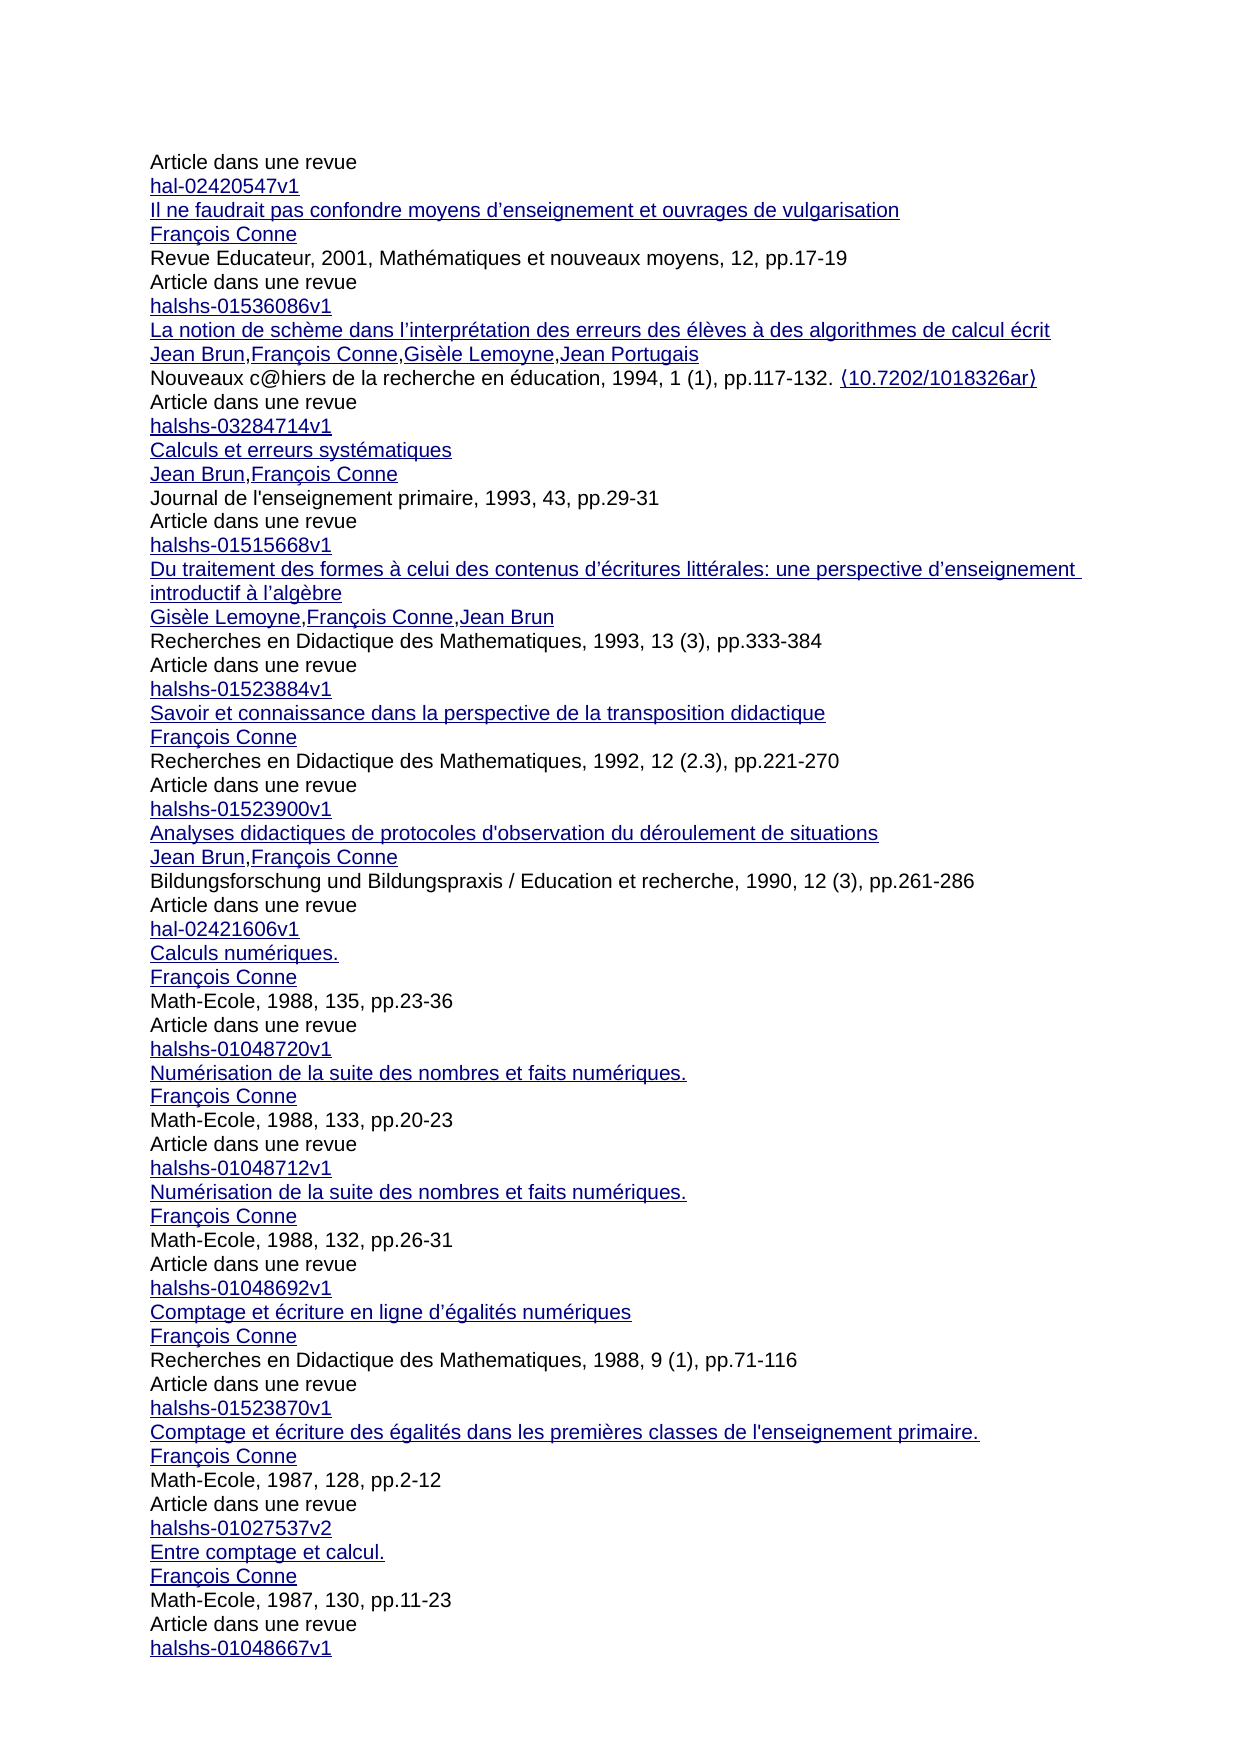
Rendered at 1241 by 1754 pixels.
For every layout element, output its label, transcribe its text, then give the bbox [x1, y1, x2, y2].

table_cell Analyses didactiques de protocoles d'observation du déroulement de situations Jean Brun,François Conne Bildungsforschung und Bildungspraxis / Education et recherche, 1990, 12 (3), pp.261-286 Article dans une revue hal-02421606v1 [150, 821, 1090, 941]
table_cell Entre comptage et calcul. François Conne Math-Ecole, 1987, 130, pp.11-23 Article dans une revue halshs-01048667v1 [150, 1540, 1090, 1659]
table_cell Numérisation de la suite des nombres et faits numériques. François Conne Math-Ecole, 1988, 132, pp.26-31 Article dans une revue halshs-01048692v1 [150, 1180, 1090, 1300]
table_cell La notion de schème dans l’interprétation des erreurs des élèves à des algorithmes de calcul écrit Jean Brun,François Conne,Gisèle Lemoyne,Jean Portugais Nouveaux c@hiers de la recherche en éducation, 1994, 1 (1), pp.117-132. ⟨10.7202/1018326ar⟩ Article dans une revue halshs-03284714v1 [150, 318, 1090, 437]
table_cell Comptage et écriture des égalités dans les premières classes de l'enseignement primaire. François Conne Math-Ecole, 1987, 128, pp.2-12 Article dans une revue halshs-01027537v2 [150, 1420, 1090, 1539]
table_cell Calculs et erreurs systématiques Jean Brun,François Conne Journal de l'enseignement primaire, 1993, 43, pp.29-31 Article dans une revue halshs-01515668v1 [150, 438, 1090, 557]
table_cell Il ne faudrait pas confondre moyens d’enseignement et ouvrages de vulgarisation François Conne Revue Educateur, 2001, Mathématiques et nouveaux moyens, 12, pp.17-19 Article dans une revue halshs-01536086v1 [150, 198, 1090, 318]
table_cell Numérisation de la suite des nombres et faits numériques. François Conne Math-Ecole, 1988, 133, pp.20-23 Article dans une revue halshs-01048712v1 [150, 1060, 1090, 1180]
table_cell Article dans une revue hal-02420547v1 [150, 150, 1090, 198]
table_cell Calculs numériques. François Conne Math-Ecole, 1988, 135, pp.23-36 Article dans une revue halshs-01048720v1 [150, 941, 1090, 1060]
table_cell Savoir et connaissance dans la perspective de la transposition didactique François Conne Recherches en Didactique des Mathematiques, 1992, 12 (2.3), pp.221-270 Article dans une revue halshs-01523900v1 [150, 701, 1090, 821]
table_cell Du traitement des formes à celui des contenus d’écritures littérales: une perspective d’enseignement introductif à l’algèbre Gisèle Lemoyne,François Conne,Jean Brun Recherches en Didactique des Mathematiques, 1993, 13 (3), pp.333-384 Article dans une revue halshs-01523884v1 [150, 557, 1090, 701]
table_cell Comptage et écriture en ligne d’égalités numériques François Conne Recherches en Didactique des Mathematiques, 1988, 9 (1), pp.71-116 Article dans une revue halshs-01523870v1 [150, 1300, 1090, 1420]
